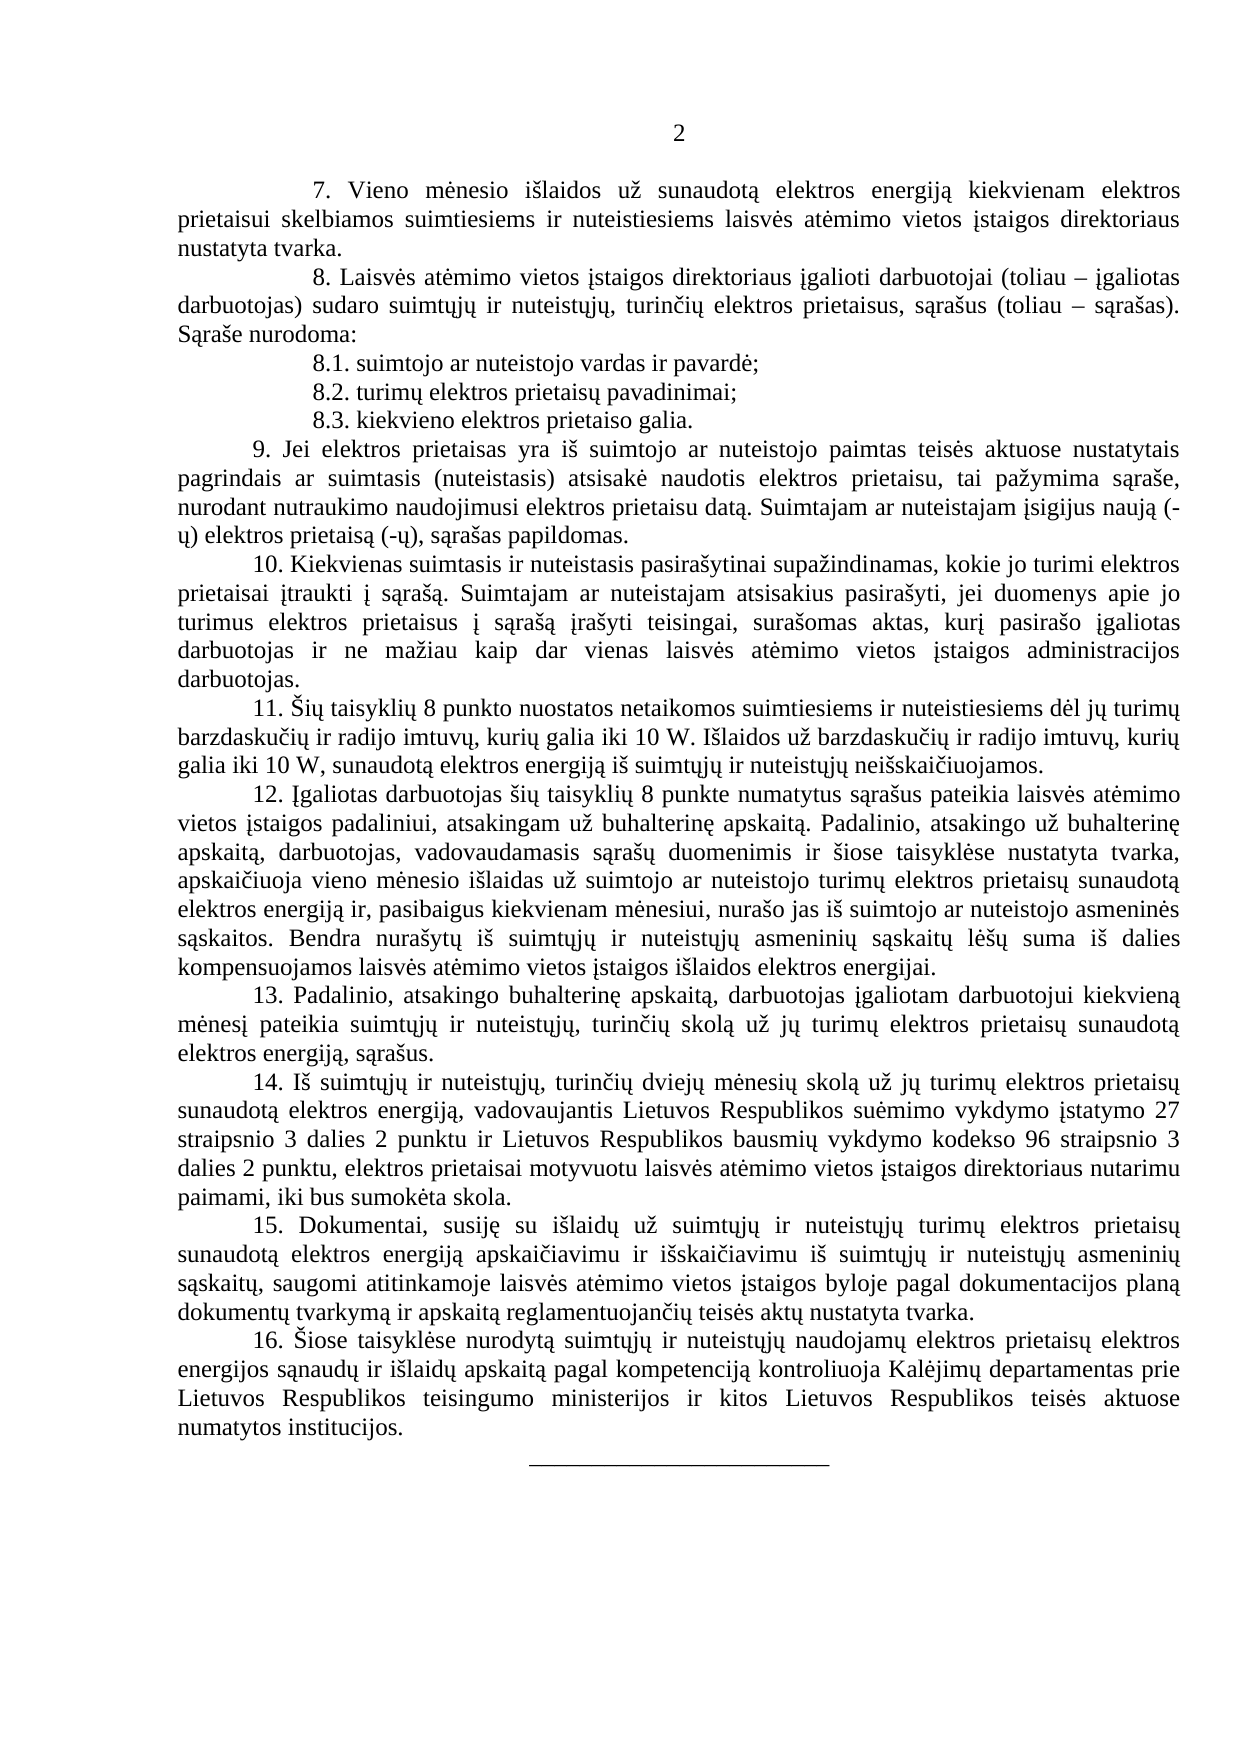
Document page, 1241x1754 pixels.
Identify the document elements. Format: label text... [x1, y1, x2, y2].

text 7. Vieno mėnesio išlaidos už sunaudotą elektros energiją kiekvienam elektros prietaisui skelbiamos suimtiesiems ir nuteistiesiems laisvės atėmimo vietos įstaigos direktoriaus nustatyta tvarka. [177, 176, 1181, 262]
text 13. Padalinio, atsakingo buhalterinę apskaitą, darbuotojas įgaliotam darbuotojui kiekvieną mėnesį pateikia suimtųjų ir nuteistųjų, turinčių skolą už jų turimų elektros prietaisų sunaudotą elektros energiją, sąrašus. [177, 981, 1181, 1067]
text 8. Laisvės atėmimo vietos įstaigos direktoriaus įgalioti darbuotojai (toliau – įgaliotas darbuotojas) sudaro suimtųjų ir nuteistųjų, turinčių elektros prietaisus, sąrašus (toliau – sąrašas). Sąraše nurodoma: [177, 262, 1181, 348]
text 16. Šiose taisyklėse nurodytą suimtųjų ir nuteistųjų naudojamų elektros prietaisų elektros energijos sąnaudų ir išlaidų apskaitą pagal kompetenciją kontroliuoja Kalėjimų departamentas prie Lietuvos Respublikos teisingumo ministerijos ir kitos Lietuvos Respublikos teisės aktuose numatytos institucijos. [177, 1326, 1181, 1441]
text 9. Jei elektros prietaisas yra iš suimtojo ar nuteistojo paimtas teisės aktuose nustatytais pagrindais ar suimtasis (nuteistasis) atsisakė naudotis elektros prietaisu, tai pažymima sąraše, nurodant nutraukimo naudojimusi elektros prietaisu datą. Suimtajam ar nuteistajam įsigijus naują (-ų) elektros prietaisą (-ų), sąrašas papildomas. [177, 434, 1181, 549]
text 14. Iš suimtųjų ir nuteistųjų, turinčių dviejų mėnesių skolą už jų turimų elektros prietaisų sunaudotą elektros energiją, vadovaujantis Lietuvos Respublikos suėmimo vykdymo įstatymo 27 straipsnio 3 dalies 2 punktu ir Lietuvos Respublikos bausmių vykdymo kodekso 96 straipsnio 3 dalies 2 punktu, elektros prietaisai motyvuotu laisvės atėmimo vietos įstaigos direktoriaus nutarimu paimami, iki bus sumokėta skola. [177, 1067, 1181, 1211]
text 8.3. kiekvieno elektros prietaiso galia. [177, 406, 1181, 434]
text ________________________ [177, 1441, 1181, 1469]
text 10. Kiekvienas suimtasis ir nuteistasis pasirašytinai supažindinamas, kokie jo turimi elektros prietaisai įtraukti į sąrašą. Suimtajam ar nuteistajam atsisakius pasirašyti, jei duomenys apie jo turimus elektros prietaisus į sąrašą įrašyti teisingai, surašomas aktas, kurį pasirašo įgaliotas darbuotojas ir ne mažiau kaip dar vienas laisvės atėmimo vietos įstaigos administracijos darbuotojas. [177, 549, 1181, 693]
text 12. Įgaliotas darbuotojas šių taisyklių 8 punkte numatytus sąrašus pateikia laisvės atėmimo vietos įstaigos padaliniui, atsakingam už buhalterinę apskaitą. Padalinio, atsakingo už buhalterinę apskaitą, darbuotojas, vadovaudamasis sąrašų duomenimis ir šiose taisyklėse nustatyta tvarka, apskaičiuoja vieno mėnesio išlaidas už suimtojo ar nuteistojo turimų elektros prietaisų sunaudotą elektros energiją ir, pasibaigus kiekvienam mėnesiui, nurašo jas iš suimtojo ar nuteistojo asmeninės sąskaitos. Bendra nurašytų iš suimtųjų ir nuteistųjų asmeninių sąskaitų lėšų suma iš dalies kompensuojamos laisvės atėmimo vietos įstaigos išlaidos elektros energijai. [177, 779, 1181, 981]
text 8.1. suimtojo ar nuteistojo vardas ir pavardė; [177, 348, 1181, 377]
text 15. Dokumentai, susiję su išlaidų už suimtųjų ir nuteistųjų turimų elektros prietaisų sunaudotą elektros energiją apskaičiavimu ir išskaičiavimu iš suimtųjų ir nuteistųjų asmeninių sąskaitų, saugomi atitinkamoje laisvės atėmimo vietos įstaigos byloje pagal dokumentacijos planą dokumentų tvarkymą ir apskaitą reglamentuojančių teisės aktų nustatyta tvarka. [177, 1211, 1181, 1326]
text 8.2. turimų elektros prietaisų pavadinimai; [177, 377, 1181, 406]
text 11. Šių taisyklių 8 punkto nuostatos netaikomos suimtiesiems ir nuteistiesiems dėl jų turimų barzdaskučių ir radijo imtuvų, kurių galia iki 10 W. Išlaidos už barzdaskučių ir radijo imtuvų, kurių galia iki 10 W, sunaudotą elektros energiją iš suimtųjų ir nuteistųjų neišskaičiuojamos. [177, 693, 1181, 779]
